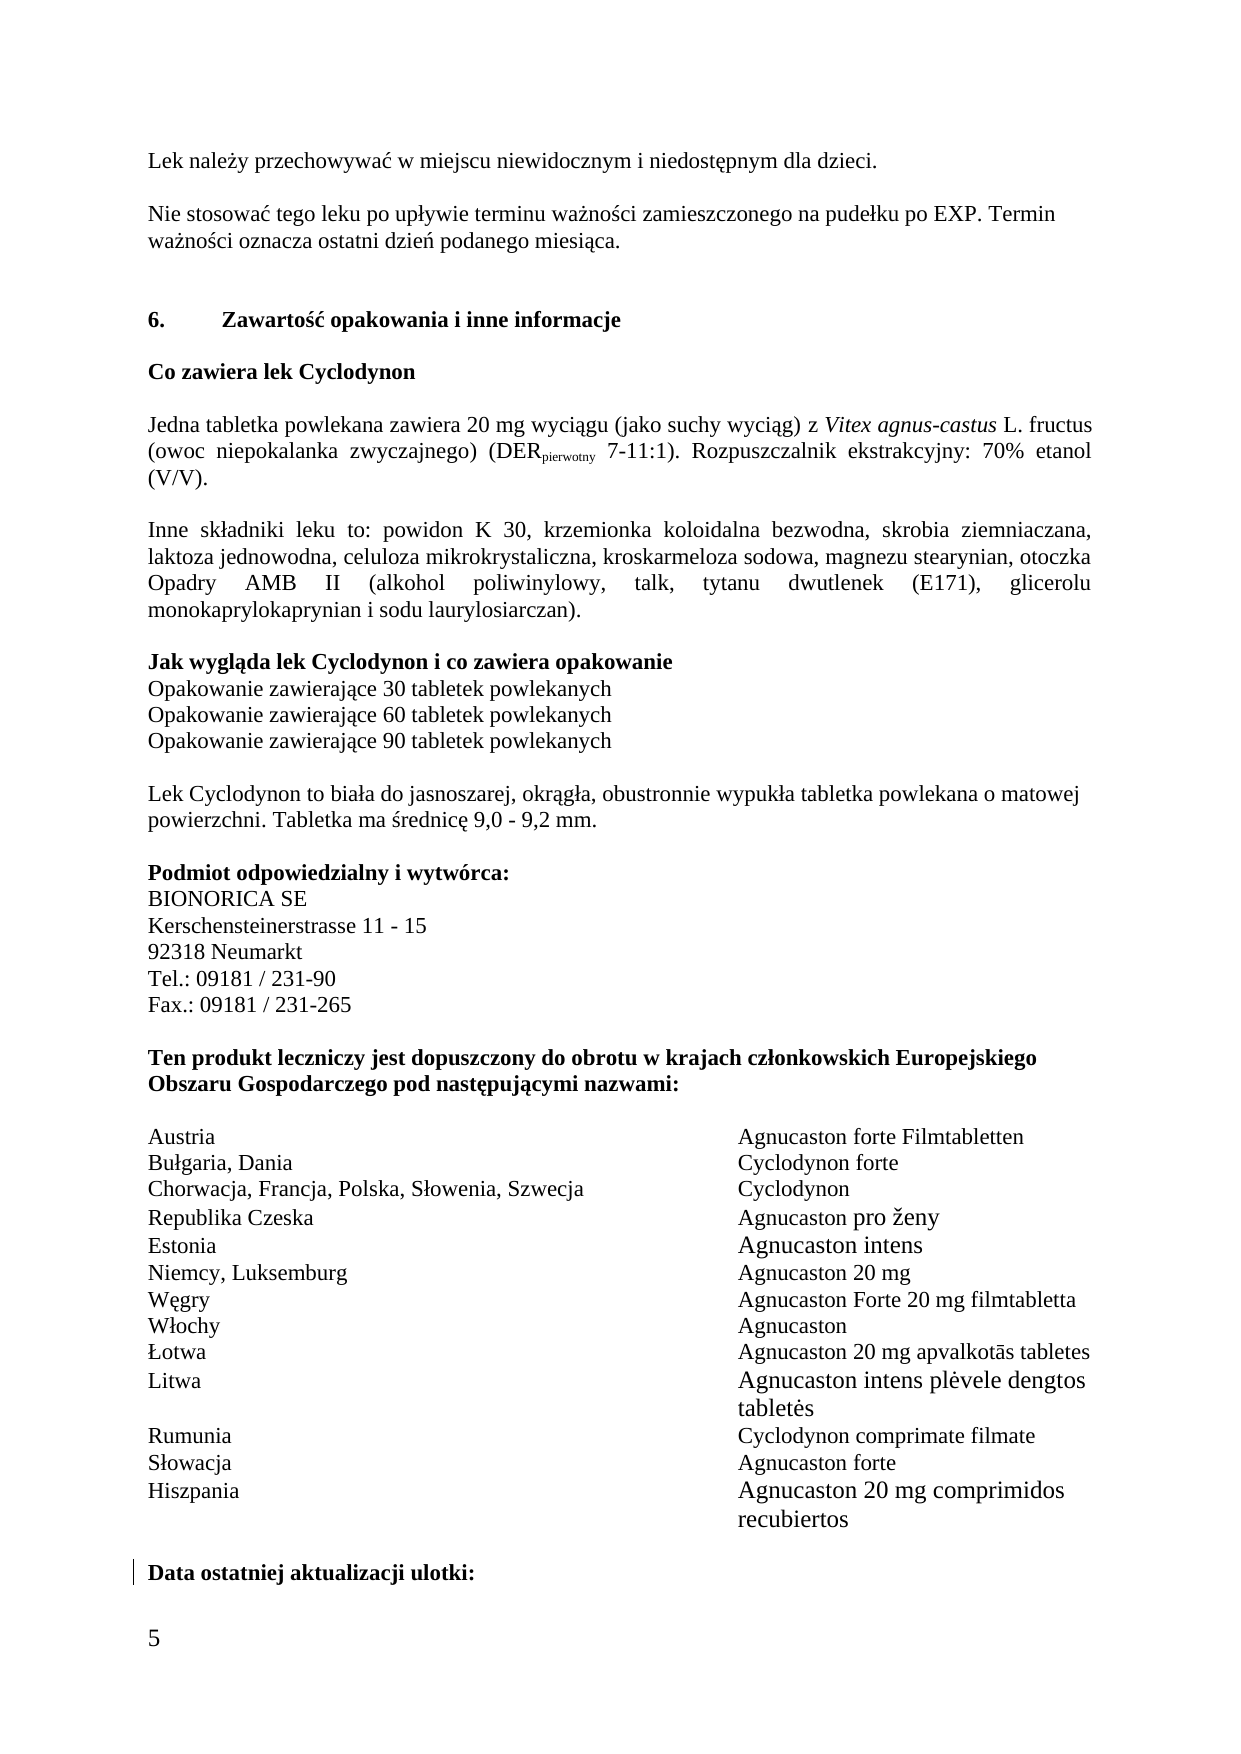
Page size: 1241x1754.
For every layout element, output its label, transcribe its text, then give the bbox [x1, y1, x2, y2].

text Bułgaria, Dania Cyclodynon forte [148, 1149, 1093, 1175]
text Co zawiera lek Cyclodynon [148, 358, 1093, 385]
text Opakowanie zawierające 90 tabletek powlekanych [148, 727, 1093, 754]
text Jedna tabletka powlekana zawiera 20 mg wyciągu (jako suchy wyciąg) z Vitex agnus-castus L. fructus (owoc niepokalanka zwyczajnego) (DERpierwotny 7-11:1). Rozpuszczalnik ekstrakcyjny: 70% etanol (V/V). [148, 411, 1093, 490]
text Podmiot odpowiedzialny i wytwórca: [148, 859, 1093, 886]
text Austria Agnucaston forte Filmtabletten [148, 1123, 1093, 1149]
text Lek należy przechowywać w miejscu niewidocznym i niedostępnym dla dzieci. [148, 148, 1093, 174]
text Estonia Agnucaston intens [148, 1231, 1093, 1259]
text 6. Zawartość opakowania i inne informacje [148, 306, 1093, 332]
text Tel.: 09181 / 231-90 [148, 964, 1093, 991]
text Hiszpania Agnucaston 20 mg comprimidos recubiertos [148, 1475, 1093, 1532]
text Łotwa Agnucaston 20 mg apvalkotās tabletes [148, 1338, 1093, 1365]
text Słowacja Agnucaston forte [148, 1448, 1093, 1475]
text Opakowanie zawierające 60 tabletek powlekanych [148, 701, 1093, 727]
text Węgry Agnucaston Forte 20 mg filmtabletta [148, 1286, 1093, 1312]
text Włochy Agnucaston [148, 1312, 1093, 1338]
text Kerschensteinerstrasse 11 - 15 [148, 912, 1093, 938]
text Litwa Agnucaston intens plėvele dengtos tabletės [148, 1365, 1093, 1422]
text Fax.: 09181 / 231-265 [148, 991, 1093, 1017]
text Nie stosować tego leku po upływie terminu ważności zamieszczonego na pudełku po EXP. Termin ważności oznacza ostatni dzień podanego miesiąca. [148, 200, 1093, 253]
text Niemcy, Luksemburg Agnucaston 20 mg [148, 1259, 1093, 1286]
text BIONORICA SE [148, 886, 1093, 912]
text Republika Czeska Agnucaston pro ženy [148, 1202, 1093, 1231]
text Rumunia Cyclodynon comprimate filmate [148, 1422, 1093, 1448]
text Data ostatniej aktualizacji ulotki: [148, 1559, 1093, 1585]
text Lek Cyclodynon to biała do jasnoszarej, okrągła, obustronnie wypukła tabletka powlekana o matowej powierzchni. Tabletka ma średnicę 9,0 - 9,2 mm. [148, 780, 1093, 833]
text Jak wygląda lek Cyclodynon i co zawiera opakowanie [148, 648, 1093, 675]
text 92318 Neumarkt [148, 938, 1093, 964]
text Chorwacja, Francja, Polska, Słowenia, Szwecja Cyclodynon [148, 1175, 1093, 1202]
text Ten produkt leczniczy jest dopuszczony do obrotu w krajach członkowskich Europejskiego Obszaru Gospodarczego pod następującymi nazwami: [148, 1044, 1093, 1096]
text Opakowanie zawierające 30 tabletek powlekanych [148, 675, 1093, 701]
text Inne składniki leku to: powidon K 30, krzemionka koloidalna bezwodna, skrobia ziemniaczana, laktoza jednowodna, celuloza mikrokrystaliczna, kroskarmeloza sodowa, magnezu stearynian, otoczka Opadry AMB II (alkohol poliwinylowy, talk, tytanu dwutlenek (E171), glicerolu monokaprylokaprynian i sodu laurylosiarczan). [148, 517, 1093, 622]
